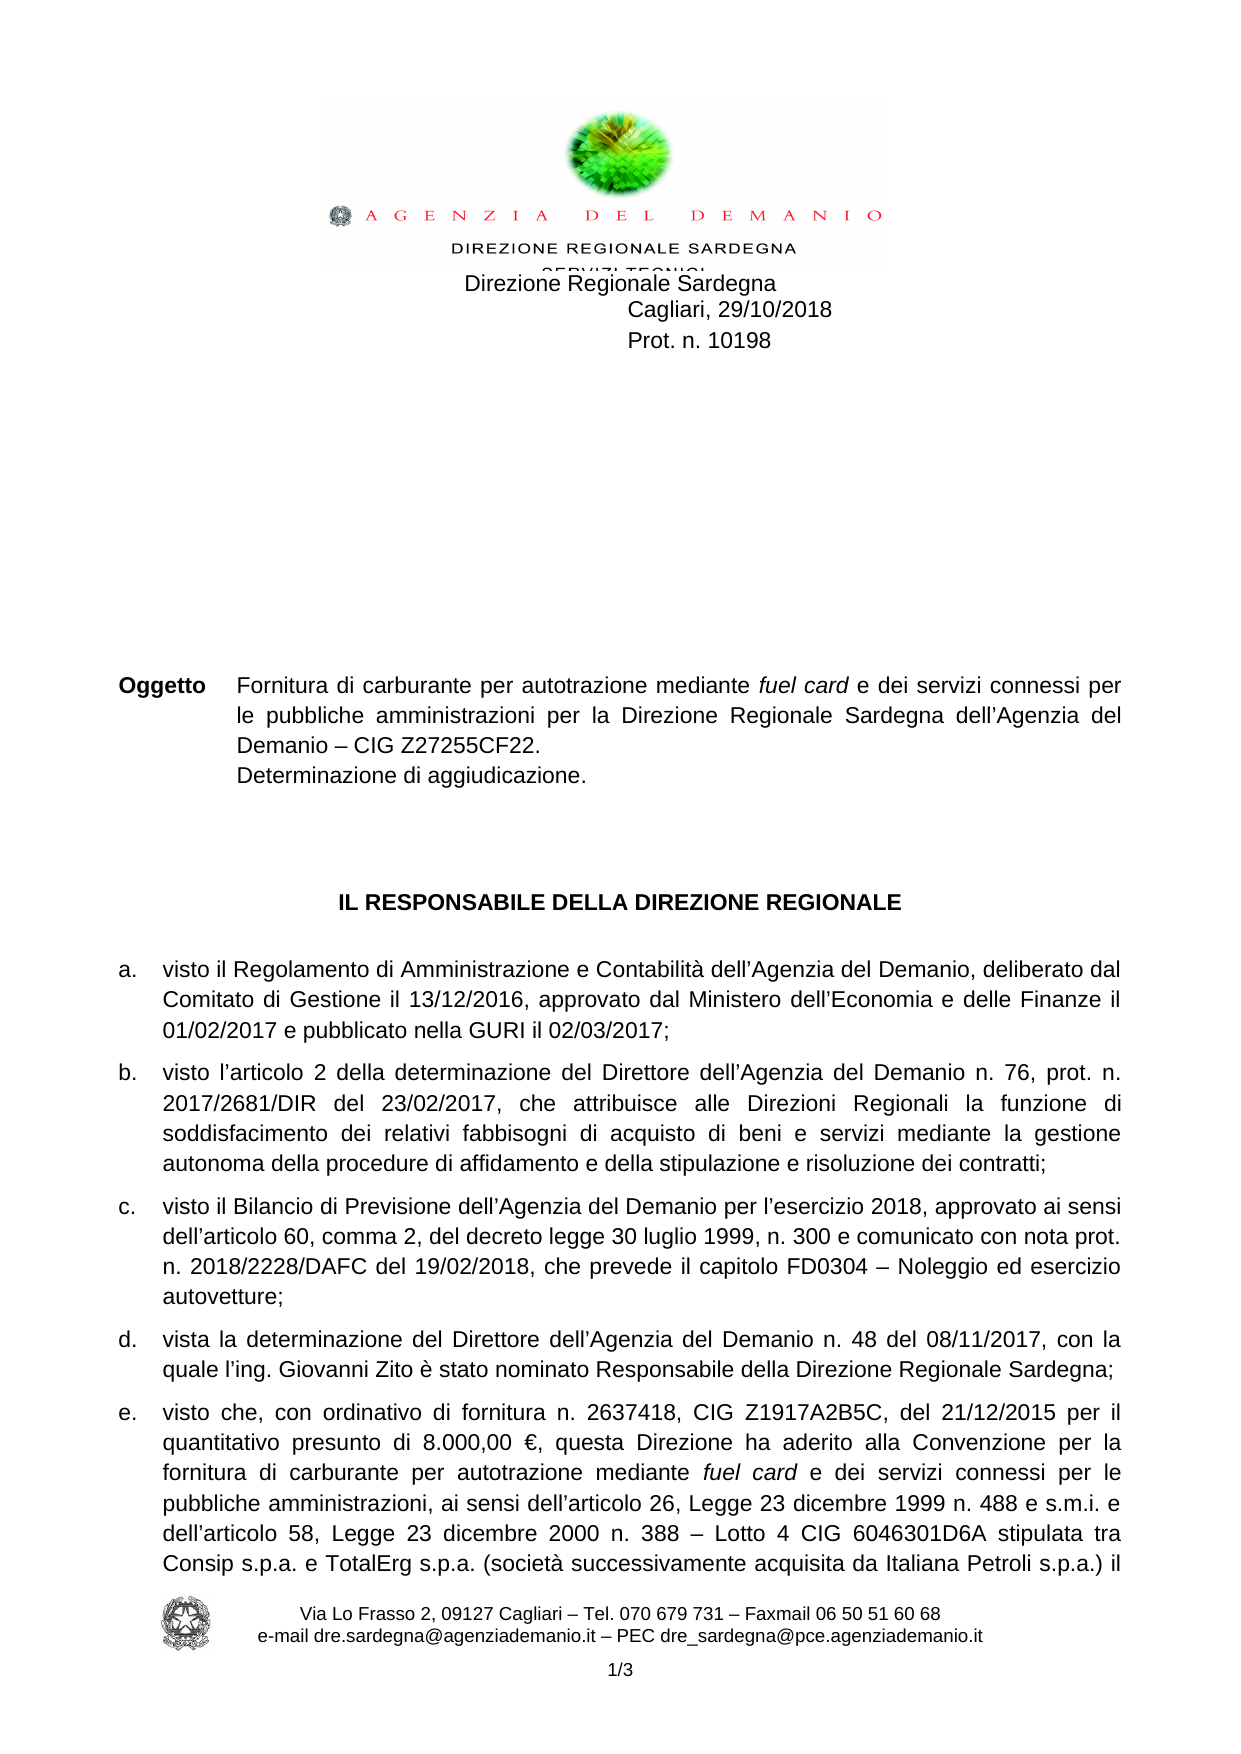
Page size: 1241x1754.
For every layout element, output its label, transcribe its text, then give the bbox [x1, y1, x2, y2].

table_header Cagliari, 29/10/2018 Prot. n. 10198 [620, 296, 1129, 357]
table_cell [111, 500, 1129, 601]
table_cell [620, 470, 1129, 500]
list visto che, con ordinativo di fornitura n. 2637418, CIG Z1917A2B5C, del 21/12/2015 per il quantitativo presunto di 8.000,00 €, questa Direzione ha aderito alla Convenzione per la fornitura di carburante per autotrazione mediante fuel card e dei servizi connessi per le pubbliche amministrazioni, ai sensi dell’articolo 26, Legge 23 dicembre 1999 n. 488 e s.m.i. e dell’articolo 58, Legge 23 dicembre 2000 n. 388 – Lotto 4 CIG 6046301D6A stipulata tra Consip s.p.a. e TotalErg s.p.a. (società successivamente acquisita da Italiana Petroli s.p.a.) il [118, 1399, 1122, 1576]
table_cell Fornitura di carburante per autotrazione mediante fuel card e dei servizi connessi per le pubbliche amministrazioni per la Direzione Regionale Sardegna dell’Agenzia del Demanio – CIG Z27255CF22. Determinazione di aggiudicazione. [229, 601, 1129, 863]
list visto il Bilancio di Previsione dell’Agenzia del Demanio per l’esercizio 2018, approvato ai sensi dell’articolo 60, comma 2, del decreto legge 30 luglio 1999, n. 300 e comunicato con nota prot. n. 2018/2228/DAFC del 19/02/2018, che prevede il capitolo FD0304 – Noleggio ed esercizio autovetture; [118, 1193, 1122, 1309]
list vista la determinazione del Direttore dell’Agenzia del Demanio n. 48 del 08/11/2017, con la quale l’ing. Giovanni Zito è stato nominato Responsabile della Direzione Regionale Sardegna; [118, 1326, 1122, 1382]
table_cell Oggetto [111, 601, 229, 863]
list visto il Regolamento di Amministrazione e Contabilità dell’Agenzia del Demanio, deliberato dal Comitato di Gestione il 13/12/2016, approvato dal Ministero dell’Economia e delle Finanze il 01/02/2017 e pubblicato nella GURI il 02/03/2017; [118, 956, 1122, 1043]
table_cell [111, 357, 620, 470]
text IL RESPONSABILE DELLA DIREZIONE REGIONALE [118, 888, 1122, 915]
table_cell [620, 357, 1129, 470]
table_cell [111, 470, 620, 500]
list visto l’articolo 2 della determinazione del Direttore dell’Agenzia del Demanio n. 76, prot. n. 2017/2681/DIR del 23/02/2017, che attribuisce alle Direzioni Regionali la funzione di soddisfacimento dei relativi fabbisogni di acquisto di beni e servizi mediante la gestione autonoma della procedure di affidamento e della stipulazione e risoluzione dei contratti; [118, 1059, 1122, 1176]
table_header [111, 296, 620, 357]
